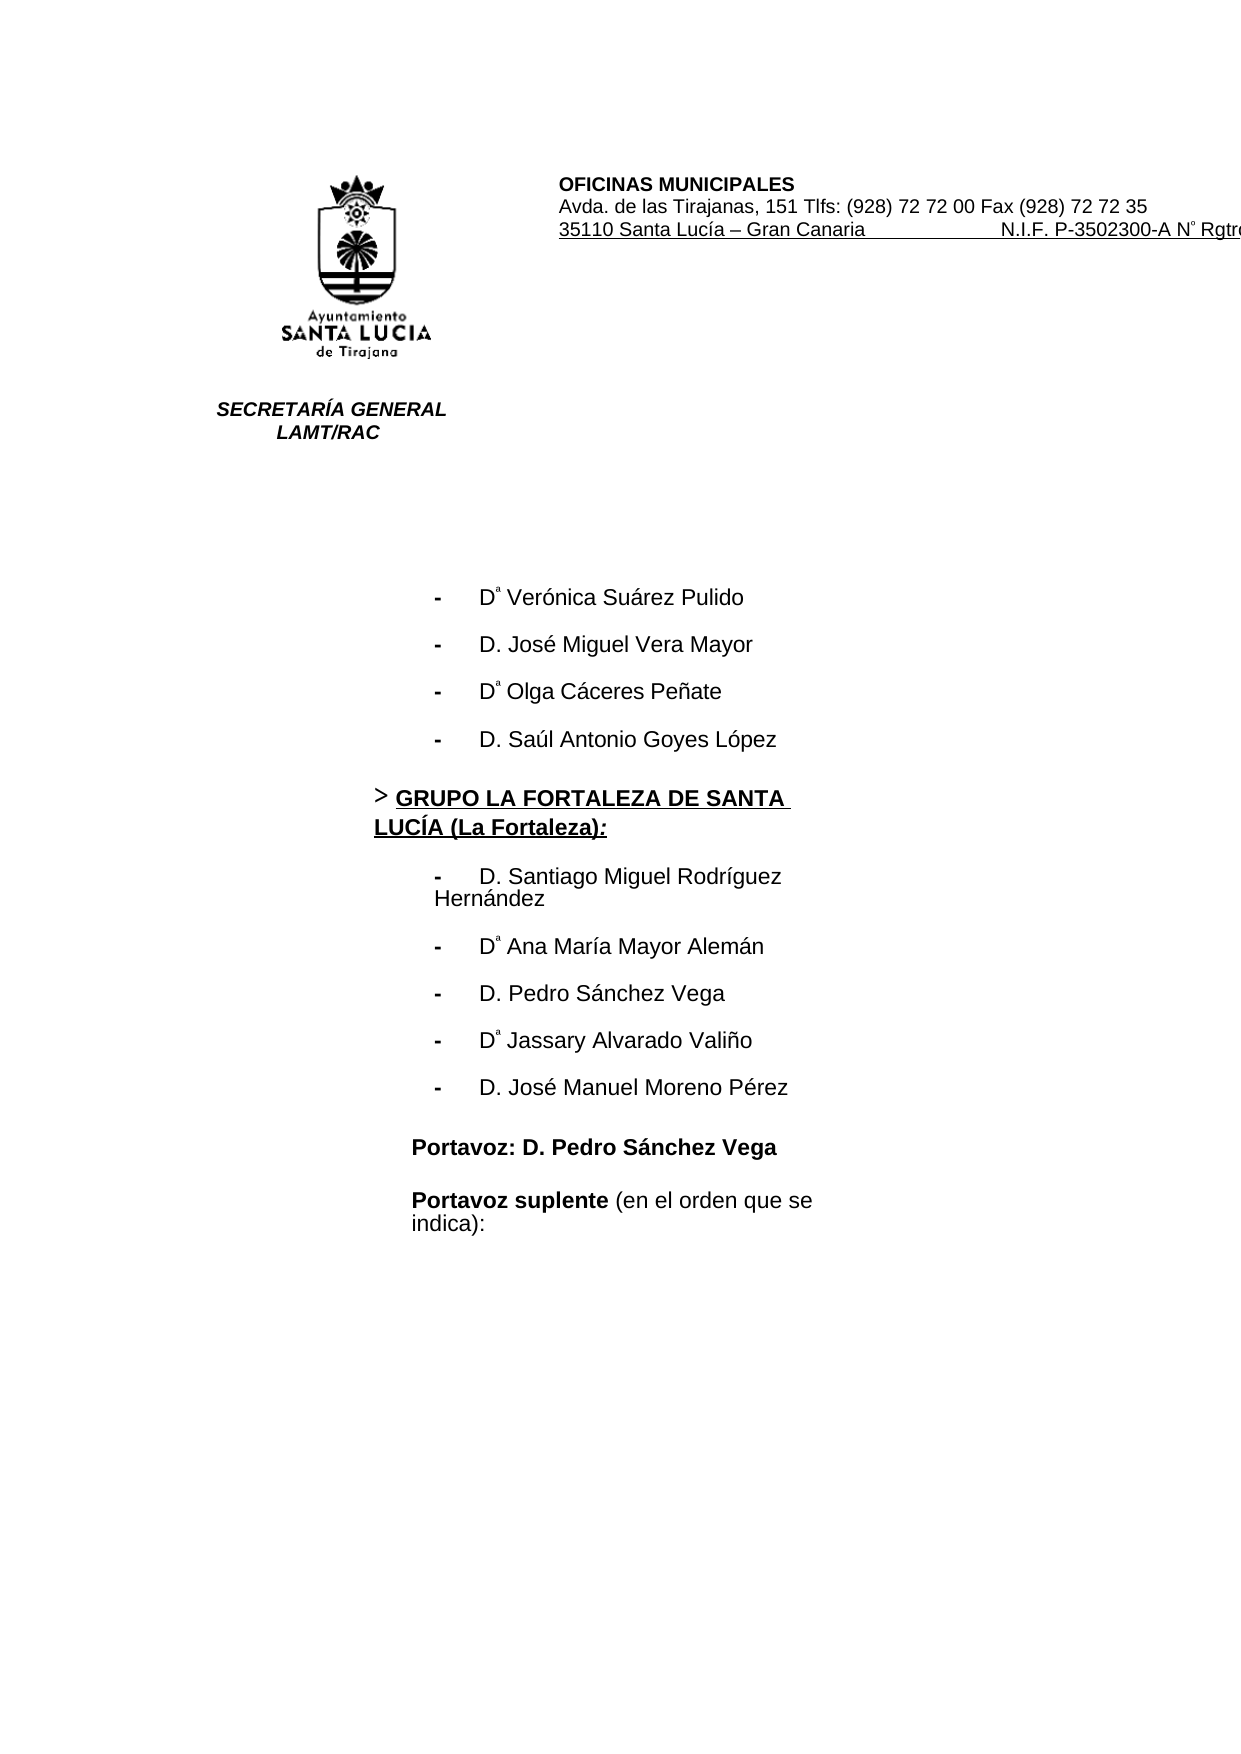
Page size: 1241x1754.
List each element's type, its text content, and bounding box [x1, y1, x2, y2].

table_header OFICINAS MUNICIPALES Avda. de las Tirajanas, 151 Tlfs: (928) 72 72 00 Fax (928) 72 72 35 35110 Santa Lucía – Gran Canaria N.I.F. P-3502300-A Nº Rgtro : 01350228 [431, 171, 1240, 361]
text - Dª Jassary Alvarado Valiño [434, 1031, 816, 1053]
text - D. Santiago Miguel Rodríguez Hernández [434, 866, 816, 911]
text SECRETARÍA GENERAL LAMT/RAC [216, 398, 816, 444]
text Portavoz suplente (en el orden que se indica): [411, 1190, 816, 1236]
text - D. Pedro Sánchez Vega [434, 983, 816, 1006]
text - Dª Verónica Suárez Pulido [434, 587, 816, 609]
text - Dª Ana María Mayor Alemán [434, 936, 816, 959]
text - Dª Olga Cáceres Peñate [434, 681, 816, 704]
text Portavoz: D. Pedro Sánchez Vega [411, 1138, 816, 1160]
picture [281, 175, 431, 359]
text - D. José Miguel Vera Mayor [434, 634, 816, 657]
table_header [216, 171, 431, 361]
text > GRUPO LA FORTALEZA DE SANTA LUCÍA (La Fortaleza): [374, 784, 816, 841]
text - D. Saúl Antonio Goyes López [434, 729, 816, 752]
text - D. José Manuel Moreno Pérez [434, 1078, 816, 1100]
